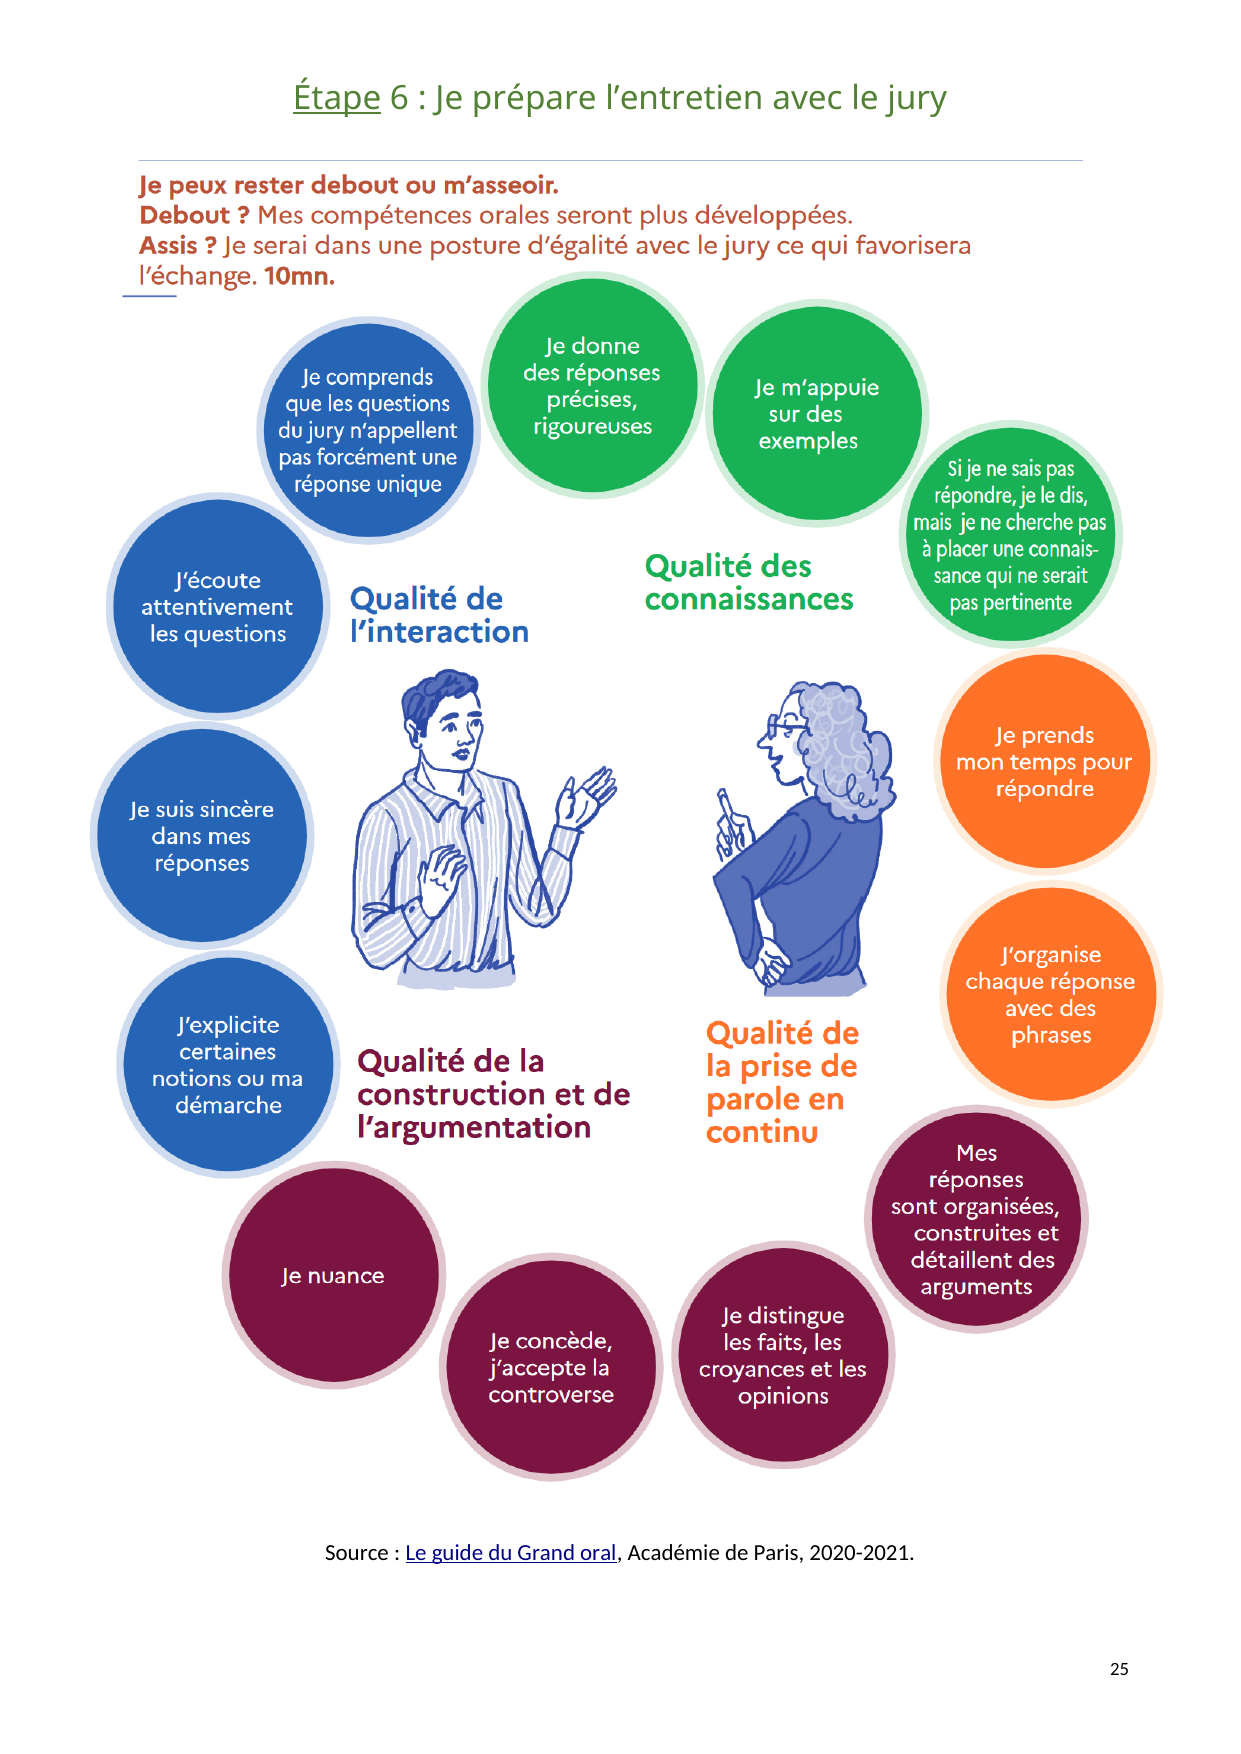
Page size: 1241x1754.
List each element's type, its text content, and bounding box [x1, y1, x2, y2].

text Étape 6 : Je prépare l’entretien avec le jury [75, 74, 1165, 119]
text Source : Le guide du Grand oral, Académie de Paris, 2020-2021. [75, 1538, 1165, 1566]
